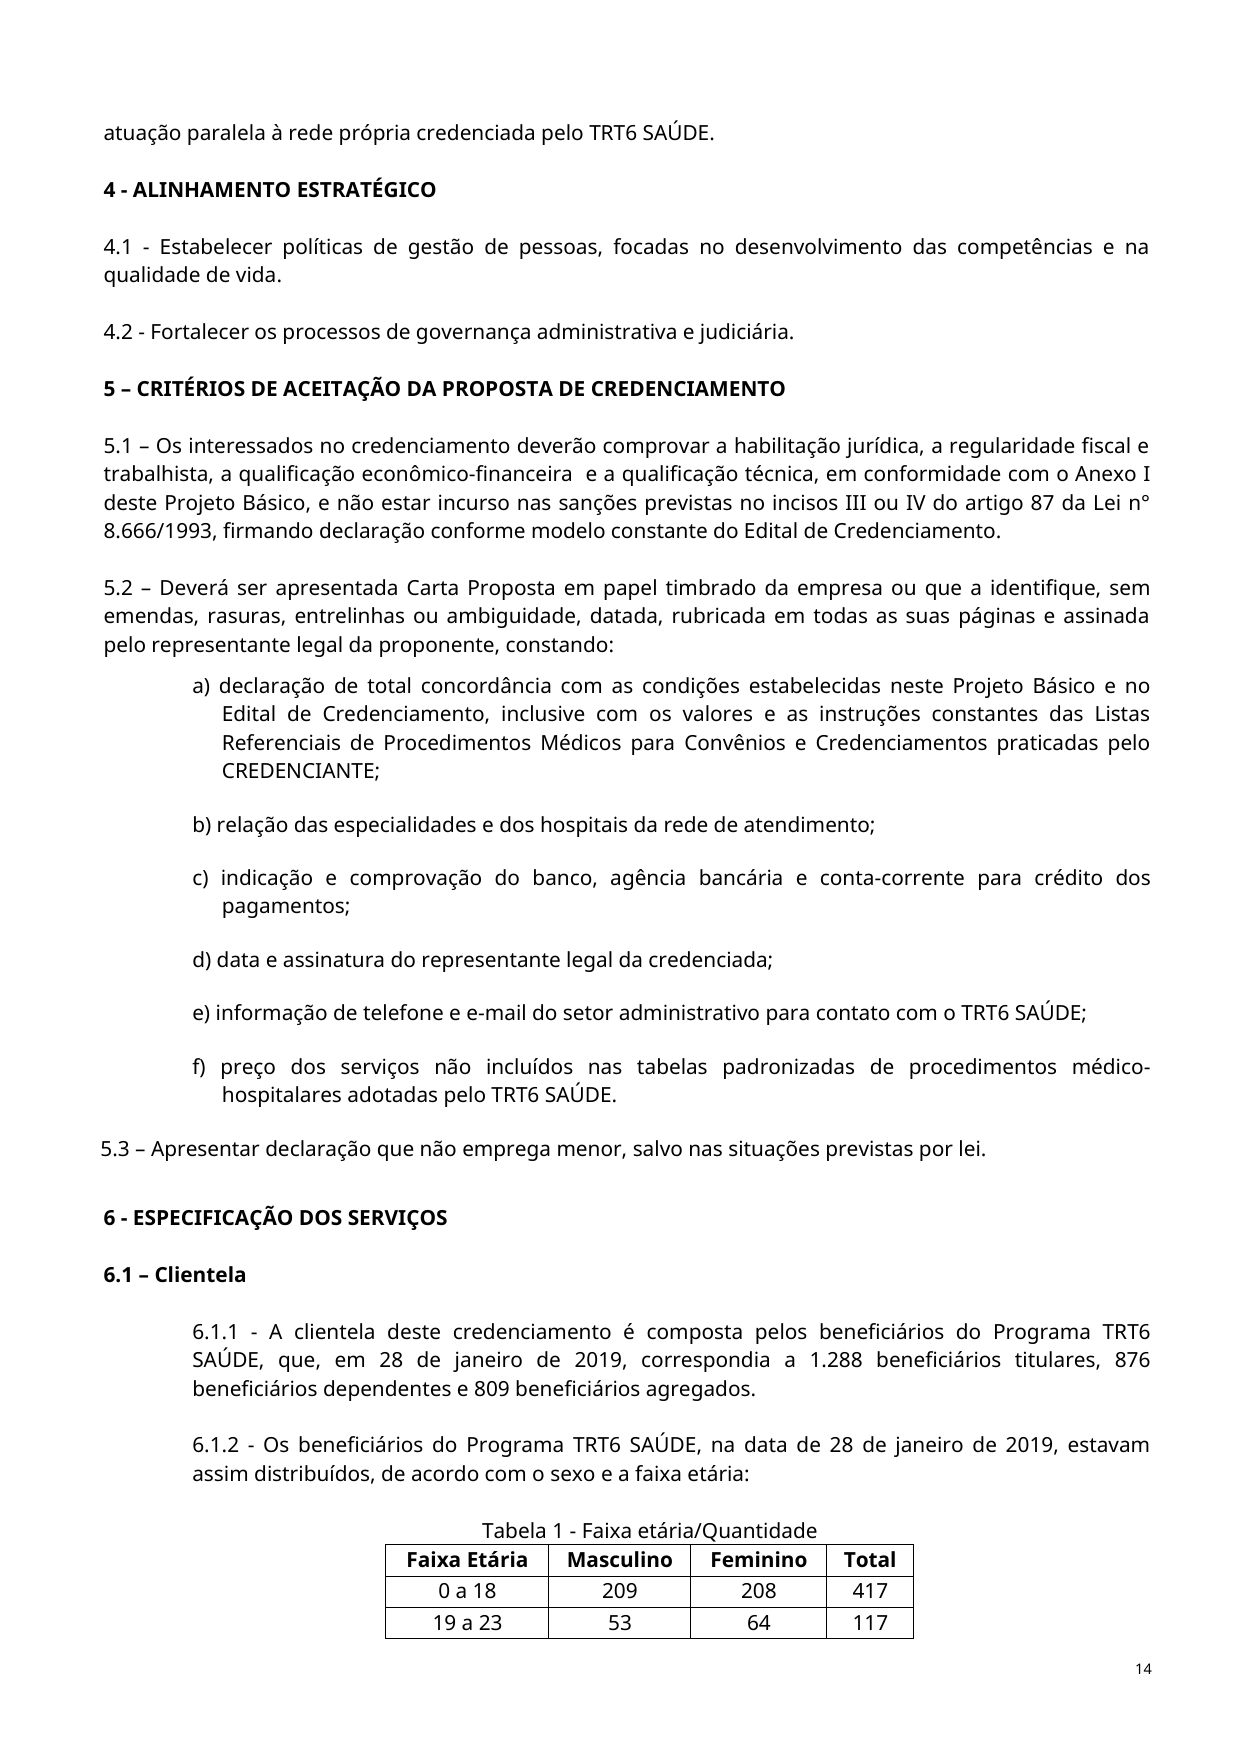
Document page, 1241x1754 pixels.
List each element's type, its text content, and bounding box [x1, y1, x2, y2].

table_header Faixa Etária [386, 1545, 548, 1576]
table_cell 64 [691, 1608, 826, 1638]
text 5.3 – Apresentar declaração que não emprega menor, salvo nas situações previstas por lei. [100, 1134, 1152, 1162]
text Tabela 1 - Faixa etária/Quantidade [148, 1516, 1152, 1544]
text f) preço dos serviços não incluídos nas tabelas padronizadas de procedimentos médico-hospitalares adotadas pelo TRT6 SAÚDE. [192, 1052, 1152, 1109]
table_cell 417 [827, 1577, 913, 1607]
table_cell 208 [691, 1577, 826, 1607]
text b) relação das especialidades e dos hospitais da rede de atendimento; [192, 810, 1152, 838]
table_cell 117 [827, 1608, 913, 1638]
text c) indicação e comprovação do banco, agência bancária e conta-corrente para crédito dos pagamentos; [192, 863, 1152, 920]
table_header Feminino [691, 1545, 826, 1576]
text 6.1.1 - A clientela deste credenciamento é composta pelos beneficiários do Programa TRT6 SAÚDE, que, em 28 de janeiro de 2019, correspondia a 1.288 beneficiários titulares, 876 beneficiários dependentes e 809 beneficiários agregados. [192, 1317, 1152, 1402]
text a) declaração de total concordância com as condições estabelecidas neste Projeto Básico e no Edital de Credenciamento, inclusive com os valores e as instruções constantes das Listas Referenciais de Procedimentos Médicos para Convênios e Credenciamentos praticadas pelo CREDENCIANTE; [192, 671, 1152, 785]
text 5.1 – Os interessados no credenciamento deverão comprovar a habilitação jurídica, a regularidade fiscal e trabalhista, a qualificação econômico-financeira e a qualificação técnica, em conformidade com o Anexo I deste Projeto Básico, e não estar incurso nas sanções previstas no incisos III ou IV do artigo 87 da Lei n° 8.666/1993, firmando declaração conforme modelo constante do Edital de Credenciamento. [103, 431, 1152, 545]
text atuação paralela à rede própria credenciada pelo TRT6 SAÚDE. [103, 118, 1152, 147]
table_cell 19 a 23 [386, 1608, 548, 1638]
text 6.1 – Clientela [103, 1260, 1152, 1288]
table_cell 0 a 18 [386, 1577, 548, 1607]
text 5 – CRITÉRIOS DE ACEITAÇÃO DA PROPOSTA DE CREDENCIAMENTO [103, 374, 1152, 402]
text 6.1.2 - Os beneficiários do Programa TRT6 SAÚDE, na data de 28 de janeiro de 2019, estavam assim distribuídos, de acordo com o sexo e a faixa etária: [192, 1431, 1152, 1487]
text 6 - ESPECIFICAÇÃO DOS SERVIÇOS [103, 1203, 1152, 1232]
text 4.1 - Estabelecer políticas de gestão de pessoas, focadas no desenvolvimento das competências e na qualidade de vida. [103, 232, 1152, 289]
text 4 - ALINHAMENTO ESTRATÉGICO [103, 175, 1152, 203]
text 5.2 – Deverá ser apresentada Carta Proposta em papel timbrado da empresa ou que a identifique, sem emendas, rasuras, entrelinhas ou ambiguidade, datada, rubricada em todas as suas páginas e assinada pelo representante legal da proponente, constando: [103, 573, 1152, 658]
table_cell 209 [549, 1577, 690, 1607]
table_header Total [827, 1545, 913, 1576]
text e) informação de telefone e e-mail do setor administrativo para contato com o TRT6 SAÚDE; [192, 998, 1152, 1027]
table_cell 53 [549, 1608, 690, 1638]
table_header Masculino [549, 1545, 690, 1576]
text 4.2 - Fortalecer os processos de governança administrativa e judiciária. [103, 317, 1152, 346]
text d) data e assinatura do representante legal da credenciada; [192, 945, 1152, 973]
